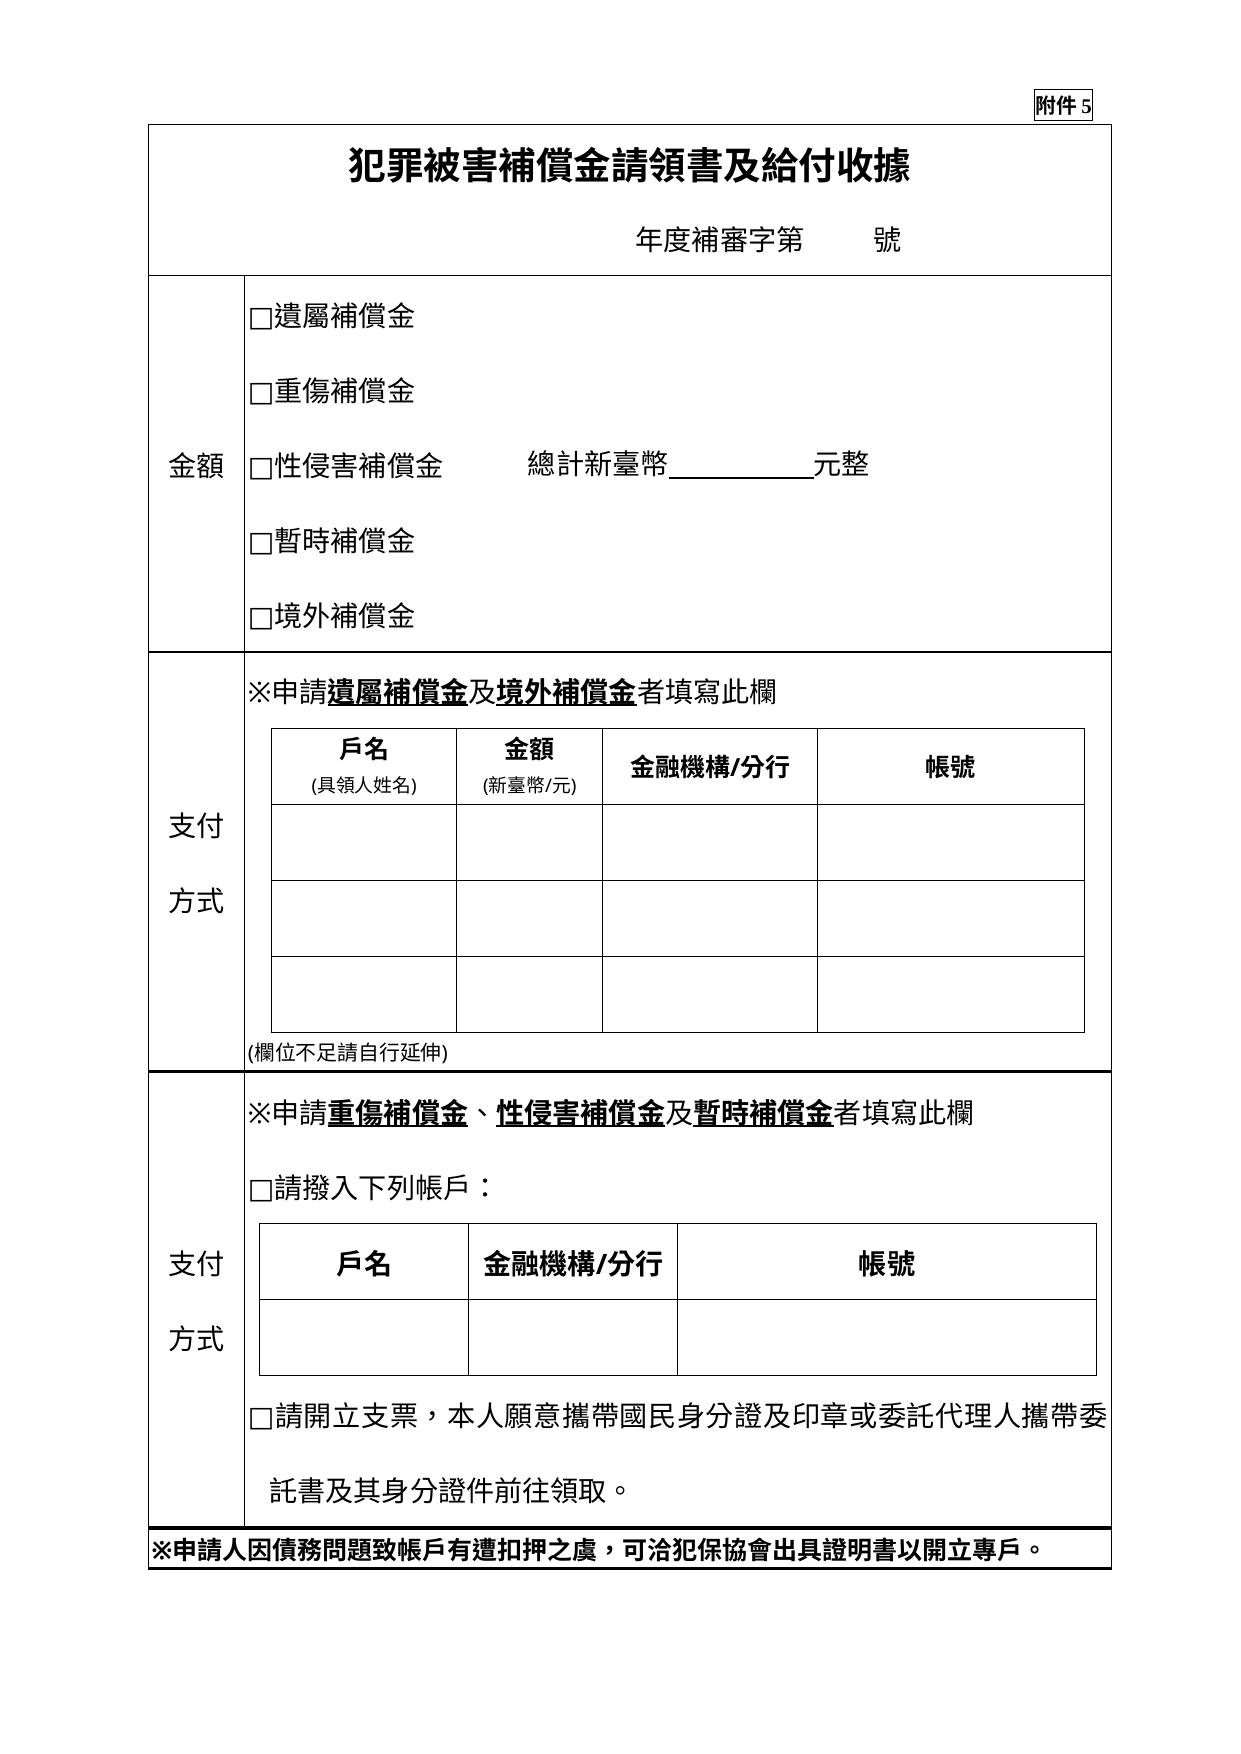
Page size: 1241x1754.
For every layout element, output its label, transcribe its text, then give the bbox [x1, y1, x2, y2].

table_cell [272, 881, 456, 956]
table_cell [818, 881, 1084, 956]
table_cell [457, 957, 602, 1032]
table_cell [603, 881, 817, 956]
table_cell [603, 805, 817, 879]
table_header 帳號 [818, 729, 1084, 803]
table_cell [457, 805, 602, 879]
table_cell [678, 1300, 1096, 1375]
table_cell ※申請遺屬補償金及境外補償金者填寫此欄 (欄位不足請自行延伸) [245, 653, 1111, 1070]
table_cell [818, 957, 1084, 1032]
table_header 戶名 [260, 1224, 468, 1299]
table_cell □遺屬補償金 □重傷補償金 □性侵害補償金 □暫時補償金 □境外補償金 [245, 276, 1111, 651]
table_header 犯罪被害補償金請領書及給付收據 年度補審字第 號 [149, 125, 1111, 275]
table_header 金融機構/分行 [603, 729, 817, 803]
table_cell [272, 957, 456, 1032]
table_cell [469, 1300, 677, 1375]
table_cell ※申請重傷補償金、性侵害補償金及暫時補償金者填寫此欄 □請撥入下列帳戶： □請開立支票，本人願意攜帶國民身分證及印章或委託代理人攜帶委託書及其身分證件前往領取。 [245, 1073, 1111, 1526]
table_cell ※申請人因債務問題致帳戶有遭扣押之虞，可洽犯保協會出具證明書以開立專戶。 [149, 1530, 1111, 1567]
table_header 金融機構/分行 [469, 1224, 677, 1299]
table_cell [818, 805, 1084, 879]
table_cell [260, 1300, 468, 1375]
table_cell 支付 方式 [149, 653, 244, 1070]
table_cell [457, 881, 602, 956]
table_cell 金額 [149, 276, 244, 651]
table_cell [603, 957, 817, 1032]
table_cell 支付 方式 [149, 1073, 244, 1526]
table_header 戶名 (具領人姓名) [272, 729, 456, 803]
table_header 金額 (新臺幣/元) [457, 729, 602, 803]
table_header 帳號 [678, 1224, 1096, 1299]
table_cell [272, 805, 456, 879]
